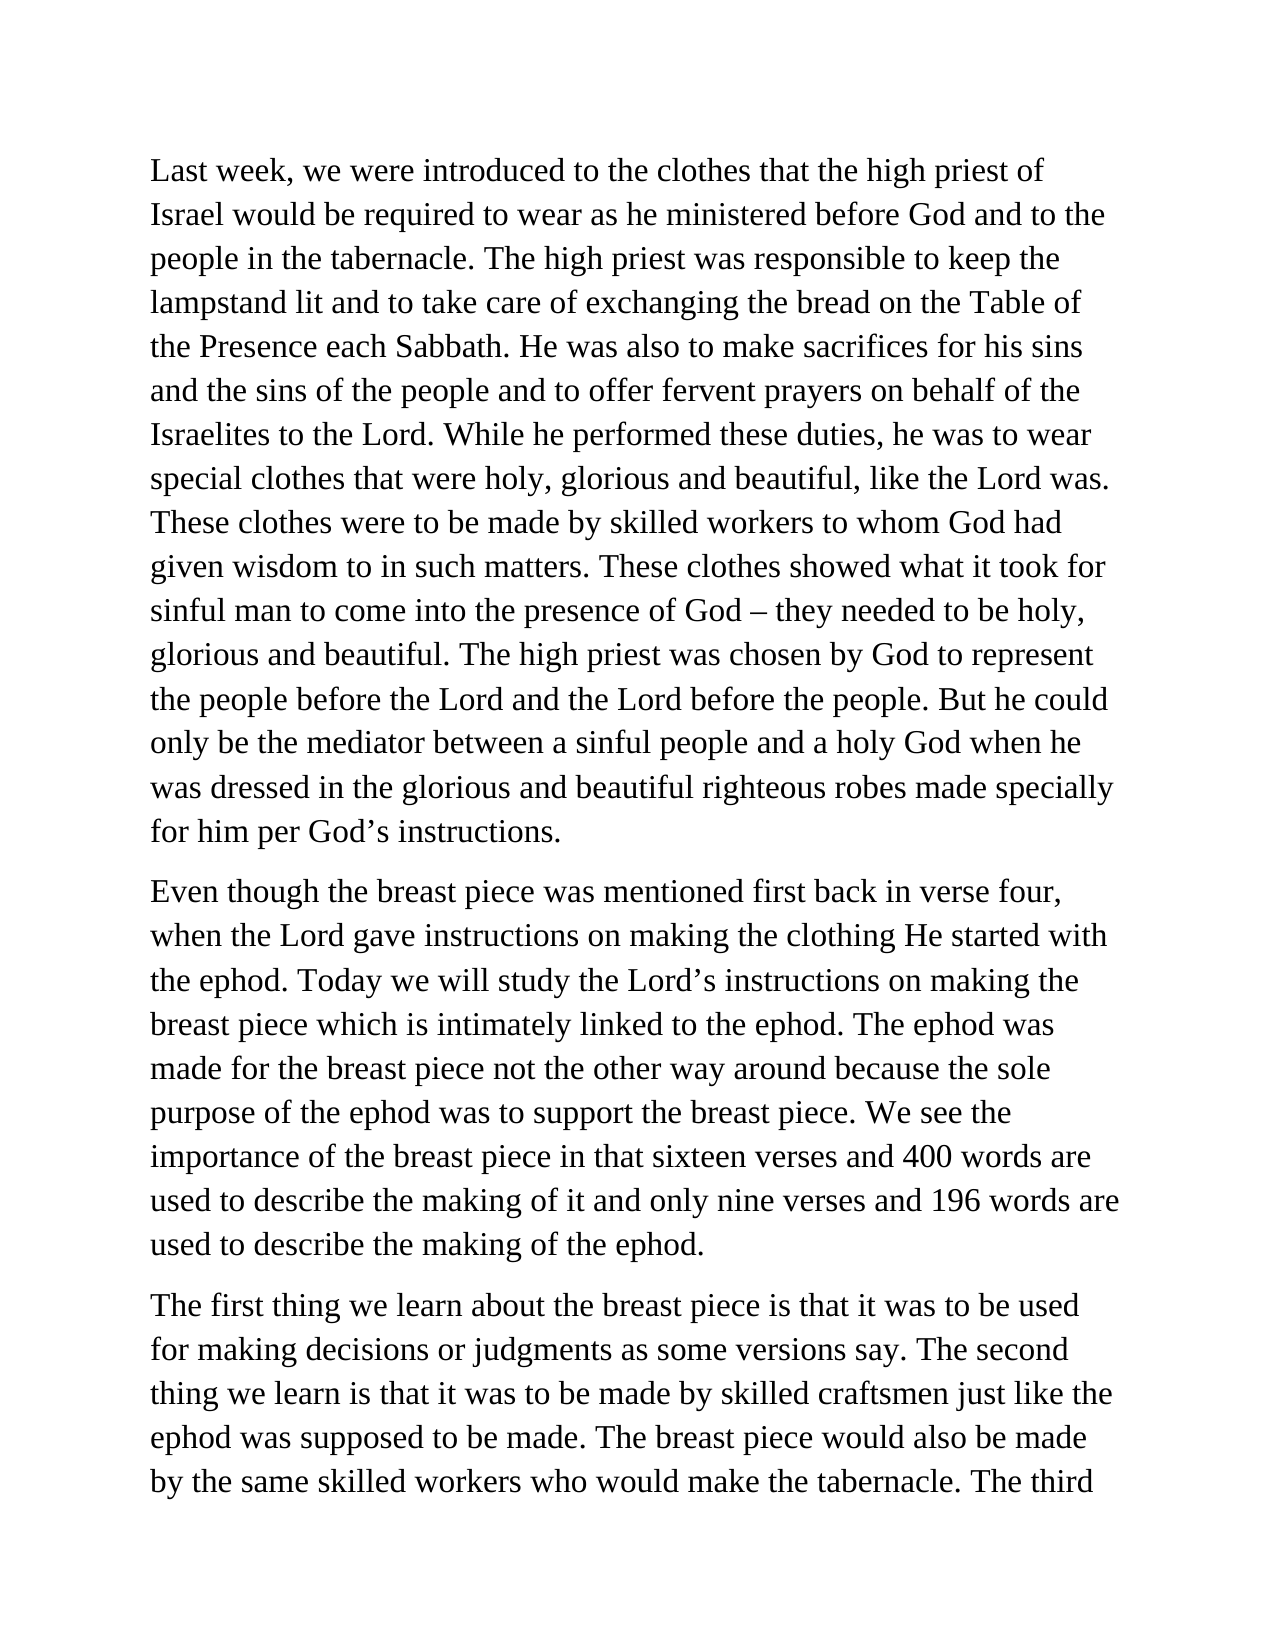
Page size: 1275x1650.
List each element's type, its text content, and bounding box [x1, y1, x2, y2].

text Even though the breast piece was mentioned first back in verse four, when the Lord gave instructions on making the clothing He started with the ephod. Today we will study the Lord’s instructions on making the breast piece which is intimately linked to the ephod. The ephod was made for the breast piece not the other way around because the sole purpose of the ephod was to support the breast piece. We see the importance of the breast piece in that sixteen verses and 400 words are used to describe the making of it and only nine verses and 196 words are used to describe the making of the ephod. [150, 872, 1125, 1262]
text The first thing we learn about the breast piece is that it was to be used for making decisions or judgments as some versions say. The second thing we learn is that it was to be made by skilled craftsmen just like the ephod was supposed to be made. The breast piece would also be made by the same skilled workers who would make the tabernacle. The third [150, 1285, 1125, 1499]
text Last week, we were introduced to the clothes that the high priest of Israel would be required to wear as he ministered before God and to the people in the tabernacle. The high priest was responsible to keep the lampstand lit and to take care of exchanging the bread on the Table of the Presence each Sabbath. He was also to make sacrifices for his sins and the sins of the people and to offer fervent prayers on behalf of the Israelites to the Lord. While he performed these duties, he was to wear special clothes that were holy, glorious and beautiful, like the Lord was. These clothes were to be made by skilled workers to whom God had given wisdom to in such matters. These clothes showed what it took for sinful man to come into the presence of God – they needed to be holy, glorious and beautiful. The high priest was chosen by God to represent the people before the Lord and the Lord before the people. But he could only be the mediator between a sinful people and a holy God when he was dressed in the glorious and beautiful righteous robes made specially for him per God’s instructions. [150, 150, 1125, 849]
